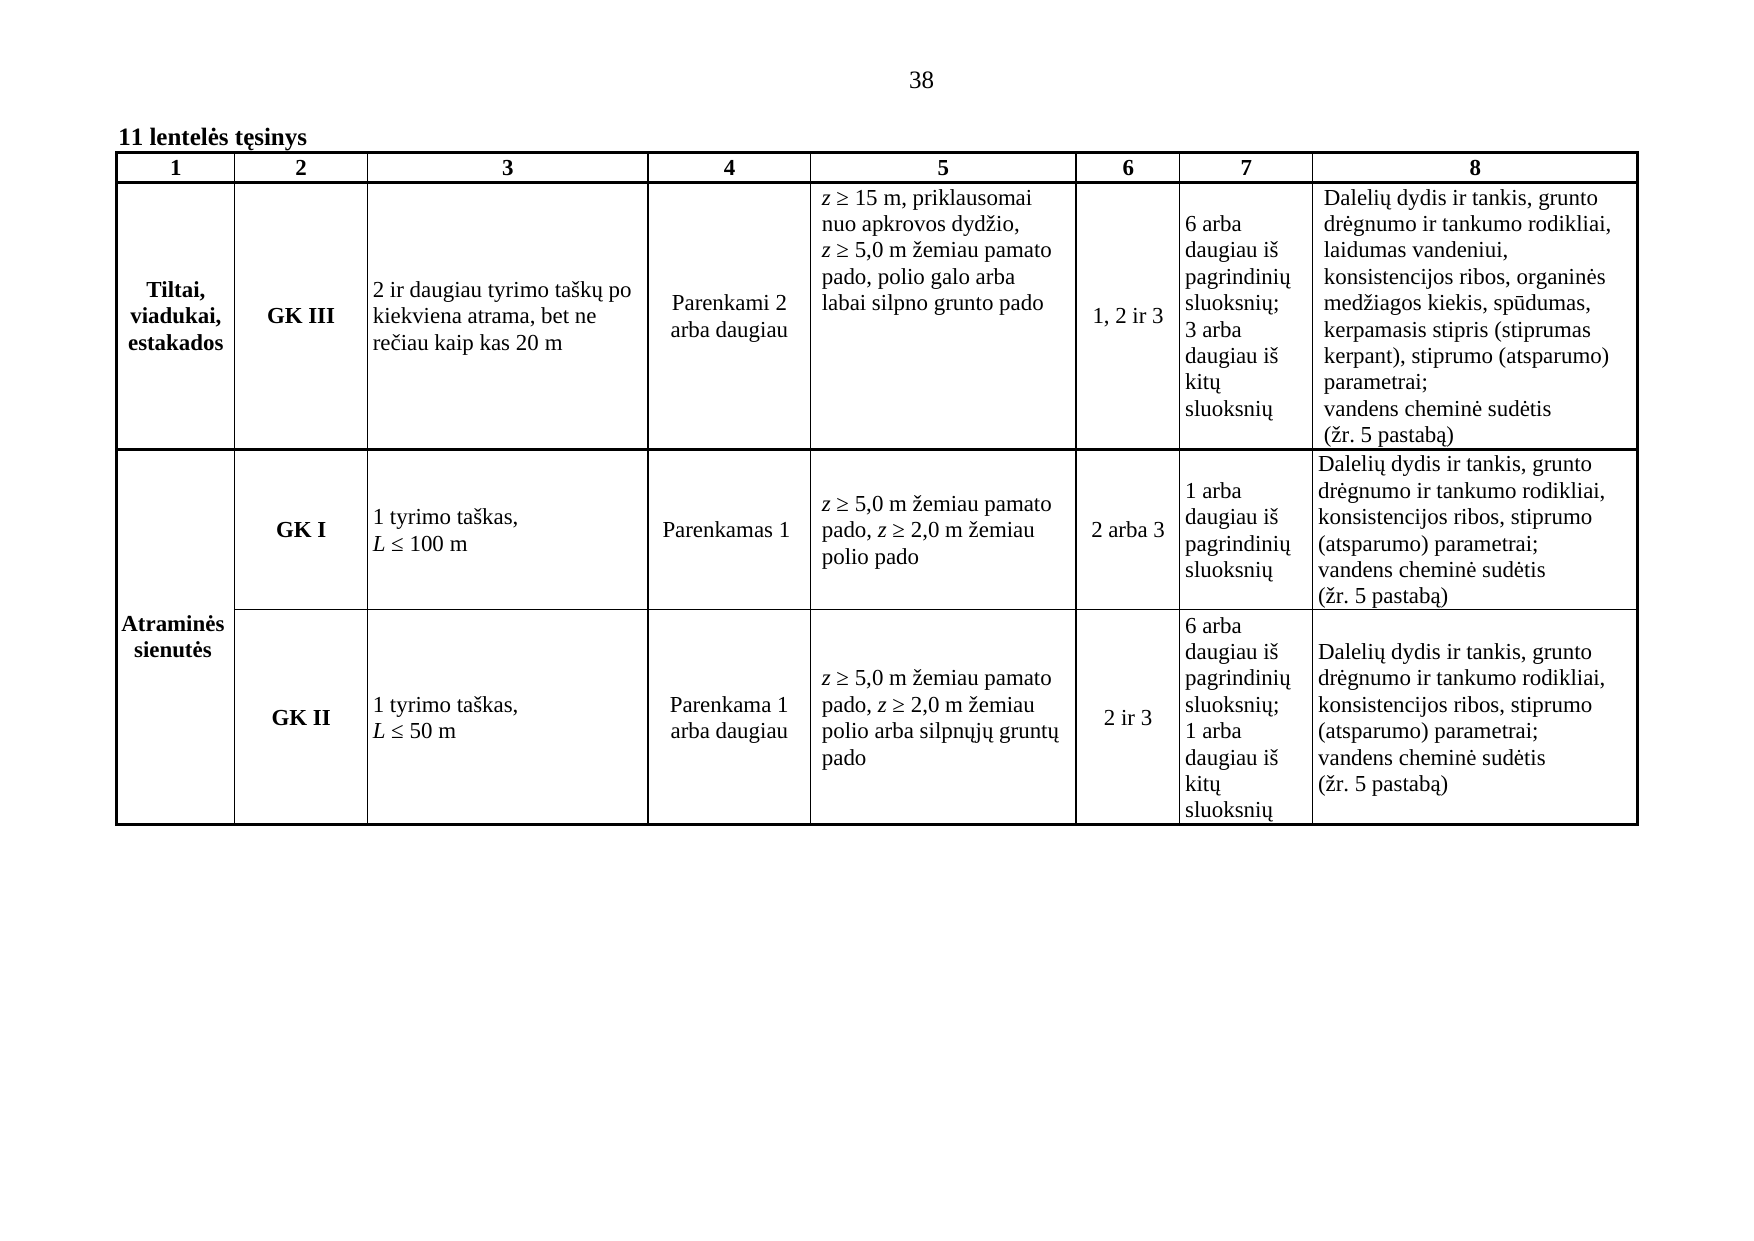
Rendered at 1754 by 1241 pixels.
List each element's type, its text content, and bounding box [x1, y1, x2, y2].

table_cell 1 tyrimo taškas, L ≤ 100 m [368, 451, 647, 609]
table_cell z ≥ 5,0 m žemiau pamato pado, z ≥ 2,0 m žemiau polio arba silpnųjų gruntų pado [811, 610, 1075, 823]
table_header 6 [1077, 154, 1179, 181]
table_cell Parenkami 2 arba daugiau [649, 184, 810, 447]
table_cell Dalelių dydis ir tankis, grunto drėgnumo ir tankumo rodikliai, konsistencijos ribos, stiprumo (atsparumo) parametrai; vandens cheminė sudėtis (žr. 5 pastabą) [1313, 610, 1636, 823]
table_cell 6 arba daugiau iš pagrindinių sluoksnių; 1 arba daugiau iš kitų sluoksnių [1180, 610, 1312, 823]
table_cell 1 tyrimo taškas, L ≤ 50 m [368, 610, 647, 823]
table_cell 2 arba 3 [1077, 451, 1179, 609]
table_header 5 [811, 154, 1075, 181]
table_cell Parenkama 1 arba daugiau [649, 610, 810, 823]
table_header 3 [368, 154, 647, 181]
table_header 4 [649, 154, 810, 181]
table_cell 2 ir 3 [1077, 610, 1179, 823]
table_cell 2 ir daugiau tyrimo taškų po kiekviena atrama, bet ne rečiau kaip kas 20 m [368, 184, 647, 447]
table_header 7 [1180, 154, 1312, 181]
table_cell Atraminės sienutės [118, 451, 234, 823]
table_cell GK II [235, 610, 367, 823]
table_cell 1, 2 ir 3 [1077, 184, 1179, 447]
table_cell z ≥ 15 m, priklausomai nuo apkrovos dydžio, z ≥ 5,0 m žemiau pamato pado, polio galo arba labai silpno grunto pado [811, 184, 1075, 447]
text 11 lentelės tęsinys [118, 122, 1636, 151]
table_cell Tiltai, viadukai, estakados [118, 184, 234, 447]
table_cell 1 arba daugiau iš pagrindinių sluoksnių [1180, 451, 1312, 609]
table_header 1 [118, 154, 234, 181]
table_cell GK I [235, 451, 367, 609]
table_header 8 [1313, 154, 1636, 181]
table_header 2 [235, 154, 367, 181]
table_cell z ≥ 5,0 m žemiau pamato pado, z ≥ 2,0 m žemiau polio pado [811, 451, 1075, 609]
table_cell 6 arba daugiau iš pagrindinių sluoksnių; 3 arba daugiau iš kitų sluoksnių [1180, 184, 1312, 447]
table_cell Dalelių dydis ir tankis, grunto drėgnumo ir tankumo rodikliai, laidumas vandeniui, konsistencijos ribos, organinės medžiagos kiekis, spūdumas, kerpamasis stipris (stiprumas kerpant), stiprumo (atsparumo) parametrai; vandens cheminė sudėtis (žr. 5 pastabą) [1313, 184, 1636, 447]
table_cell Parenkamas 1 [649, 451, 810, 609]
table_cell Dalelių dydis ir tankis, grunto drėgnumo ir tankumo rodikliai, konsistencijos ribos, stiprumo (atsparumo) parametrai; vandens cheminė sudėtis (žr. 5 pastabą) [1313, 451, 1636, 609]
table_cell GK III [235, 184, 367, 447]
